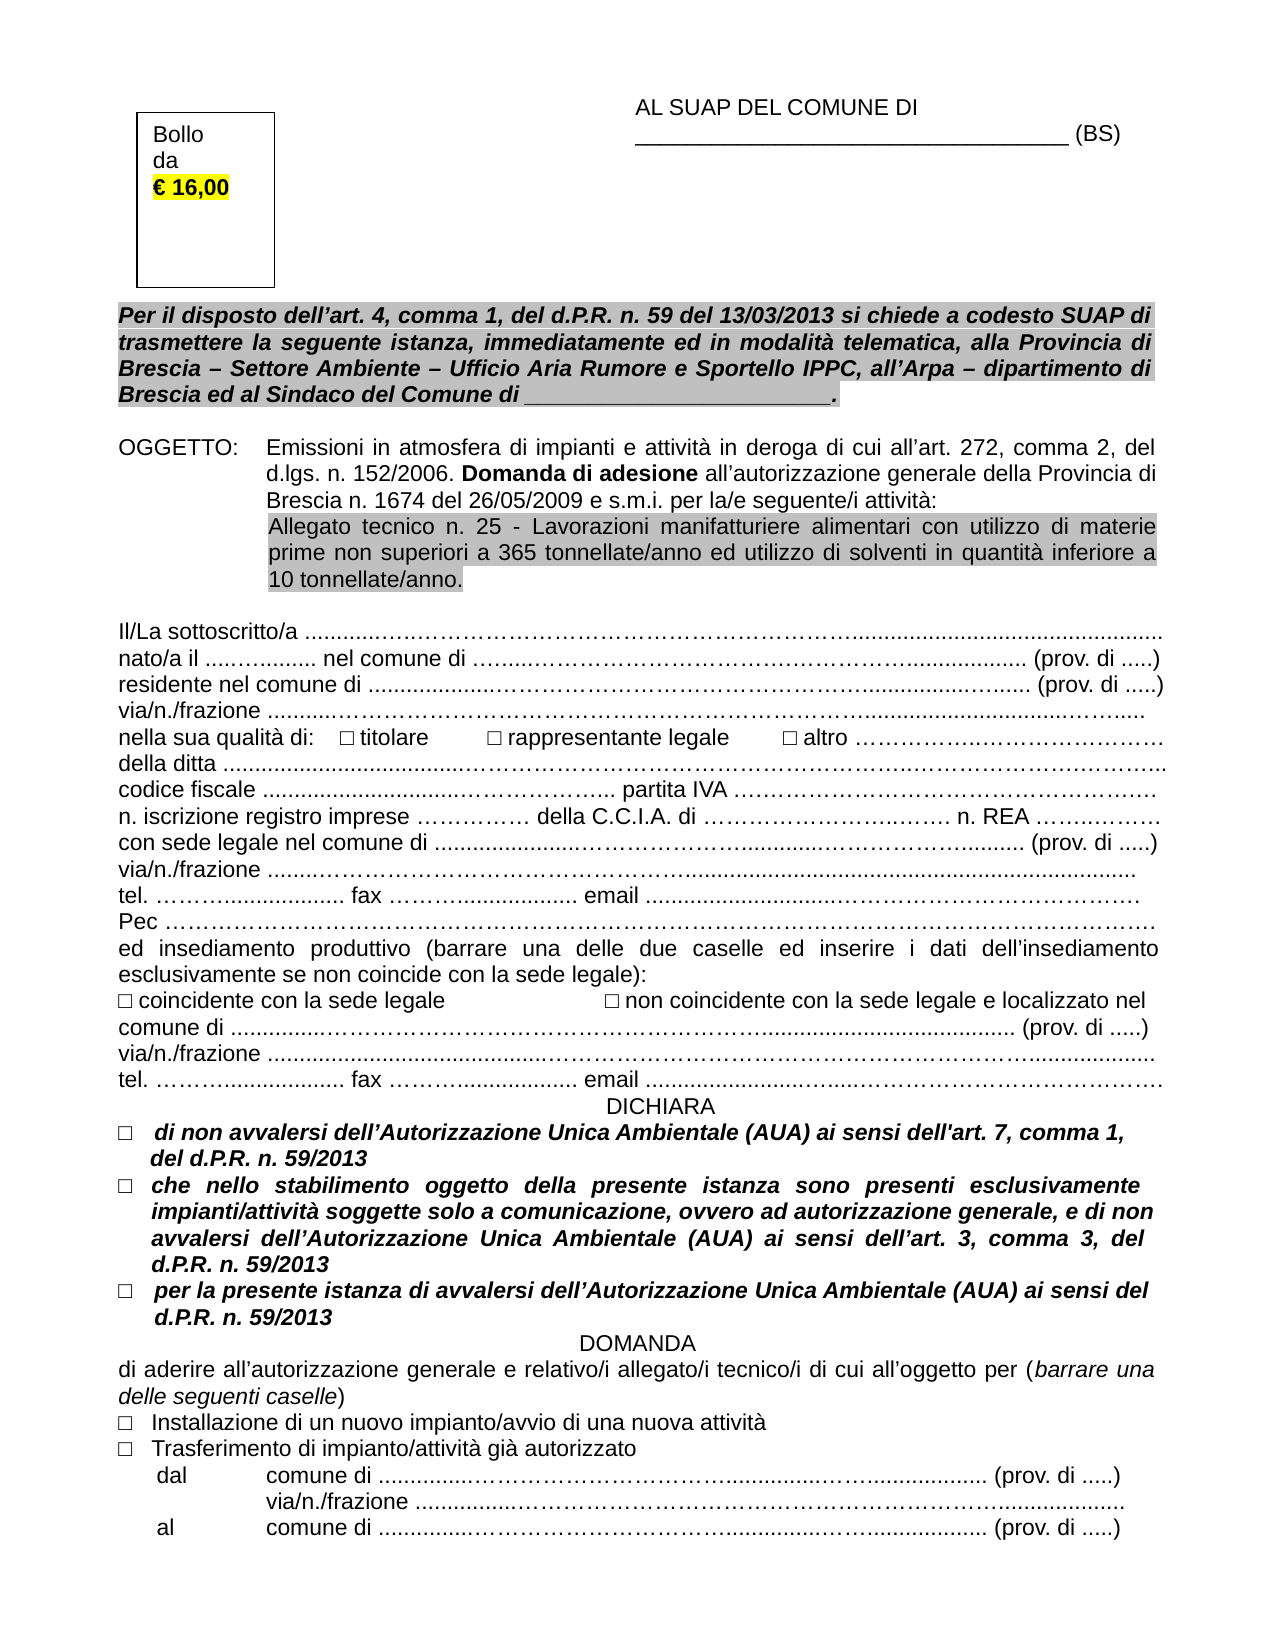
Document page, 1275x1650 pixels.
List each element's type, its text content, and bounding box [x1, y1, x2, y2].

text nella sua qualità di: □ titolare □ rappresentante legale □ altro ……………..…………………… [118, 724, 1203, 750]
text Bollo [153, 121, 258, 147]
text di aderire all’autorizzazione generale e relativo/i allegato/i tecnico/i di cui all’oggetto per (barrare una delle seguenti caselle) [118, 1356, 1157, 1409]
text della ditta ......................................…………………………………………………..………………….………... [118, 750, 1203, 776]
text DICHIARA [118, 1093, 1203, 1119]
text DOMANDA [118, 1330, 1157, 1356]
text via/n./frazione ............................................……………………………………………………….................... [118, 1040, 1203, 1066]
text nato/a il .....…......... nel comune di .….....…………………………….……………................... (prov. di .....) [118, 645, 1203, 671]
text del d.P.R. n. 59/2013 [118, 1145, 1157, 1172]
text OGGETTO: Emissioni in atmosfera di impianti e attività in deroga di cui all’art. 272, comma 2, del d.lgs. n. 152/2006. Domanda di adesione all’autorizzazione generale della Provincia di Brescia n. 1674 del 26/05/2009 e s.m.i. per la/e seguente/i attività: [118, 434, 1157, 513]
text n. iscrizione registro imprese …………… della C.C.I.A. di ……………………..……. n. REA ……..……… [118, 803, 1203, 829]
text __________________________________ (BS) [413, 120, 1157, 146]
text da [153, 147, 258, 173]
text tel. ………................... fax ………................... email ..............................…………………………………. [118, 882, 1203, 908]
text ed insediamento produttivo (barrare una delle due caselle ed inserire i dati dell’insediamento esclusivamente se non coincide con la sede legale): [118, 934, 1160, 987]
text Per il disposto dell’art. 4, comma 1, del d.P.R. n. 59 del 13/03/2013 si chiede a codesto SUAP di trasmettere la seguente istanza, immediatamente ed in modalità telematica, alla Provincia di Brescia – Settore Ambiente – Ufficio Aria Rumore e Sportello IPPC, all’Arpa – dipartimento di Brescia ed al Sindaco del Comune di ________________________. [118, 302, 1155, 407]
text via/n./frazione ........…………………………………………....................................................................... [118, 856, 1203, 882]
text AL SUAP DEL COMUNE DI [561, 94, 1157, 120]
text dal comune di ...............……………………………...............……................... (prov. di .....) [118, 1462, 1157, 1488]
text Allegato tecnico n. 25 - Lavorazioni manifatturiere alimentari con utilizzo di materie prime non superiori a 365 tonnellate/anno ed utilizzo di solventi in quantità inferiore a 10 tonnellate/anno. [268, 513, 1157, 592]
text tel. ………................... fax ………................... email .........................….....…………………………………. [118, 1066, 1203, 1093]
text con sede legale nel comune di .......................………………….............……………….......... (prov. di .....) [118, 829, 1203, 856]
text Il/La sottoscritto/a ............…..…………………………………………………................................................. [118, 618, 1203, 645]
text □ Trasferimento di impianto/attività già autorizzato [118, 1435, 1157, 1462]
text comune di ...............…………………………………………………........................................ (prov. di .....) [118, 1014, 1203, 1040]
text Pec …………………………………………………………………………………………………………………. [118, 908, 1203, 934]
text □ Installazione di un nuovo impianto/avvio di una nuova attività [118, 1409, 1157, 1435]
text □ per la presente istanza di avvalersi dell’Autorizzazione Unica Ambientale (AUA) ai sensi del d.P.R. n. 59/2013 [118, 1277, 1157, 1330]
text □ coincidente con la sede legale □ non coincidente con la sede legale e localizzato nel [118, 987, 1203, 1014]
text codice fiscale ...............................………………... partita IVA ….………………………………………….… [118, 776, 1203, 803]
text via/n./frazione ................……………………………………………………….................... [192, 1488, 1157, 1514]
text al comune di ...............……………………………...............……................... (prov. di .....) [118, 1514, 1157, 1541]
text € 16,00 [153, 173, 258, 200]
text □ che nello stabilimento oggetto della presente istanza sono presenti esclusivamente impianti/attività soggette solo a comunicazione, ovvero ad autorizzazione generale, e di non avvalersi dell’Autorizzazione Unica Ambientale (AUA) ai sensi dell’art. 3, comma 3, del d.P.R. n. 59/2013 [118, 1172, 1157, 1277]
text □ di non avvalersi dell’Autorizzazione Unica Ambientale (AUA) ai sensi dell'art. 7, comma 1, [118, 1119, 1157, 1145]
text residente nel comune di ....................………………………………………….................…...... (prov. di .....) [118, 671, 1203, 697]
text via/n./frazione ...........……………………………………………………………................................……..... [118, 697, 1203, 724]
